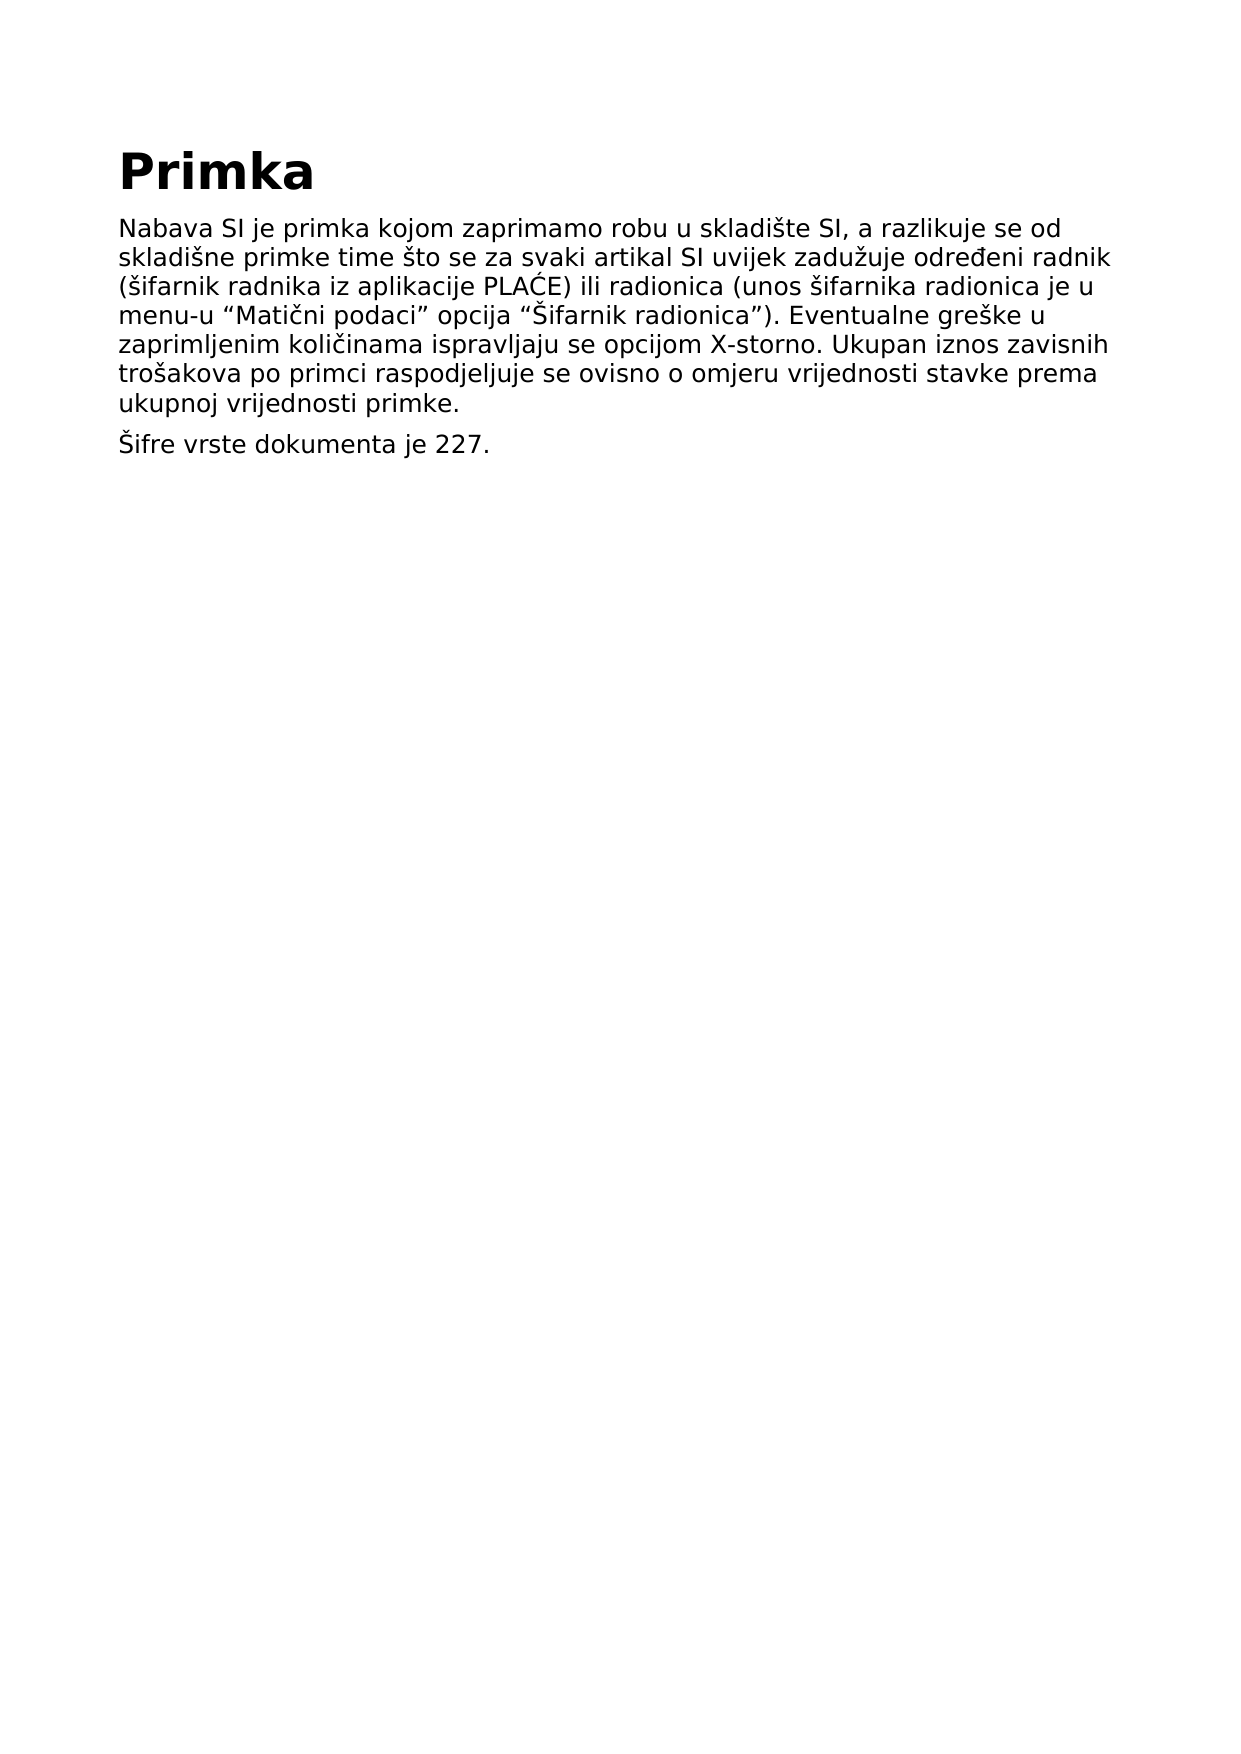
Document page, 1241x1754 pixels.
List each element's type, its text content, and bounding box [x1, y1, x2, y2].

text Šifre vrste dokumenta je 227. [118, 431, 1122, 460]
text Nabava SI je primka kojom zaprimamo robu u skladište SI, a razlikuje se od skladišne primke time što se za svaki artikal SI uvijek zadužuje određeni radnik (šifarnik radnika iz aplikacije PLAĆE) ili radionica (unos šifarnika radionica je u menu-u “Matični podaci” opcija “Šifarnik radionica”). Eventualne greške u zaprimljenim količinama ispravljaju se opcijom X-storno. Ukupan iznos zavisnih trošakova po primci raspodjeljuje se ovisno o omjeru vrijednosti stavke prema ukupnoj vrijednosti primke. [118, 214, 1122, 418]
subtitle Primka [118, 143, 1122, 201]
